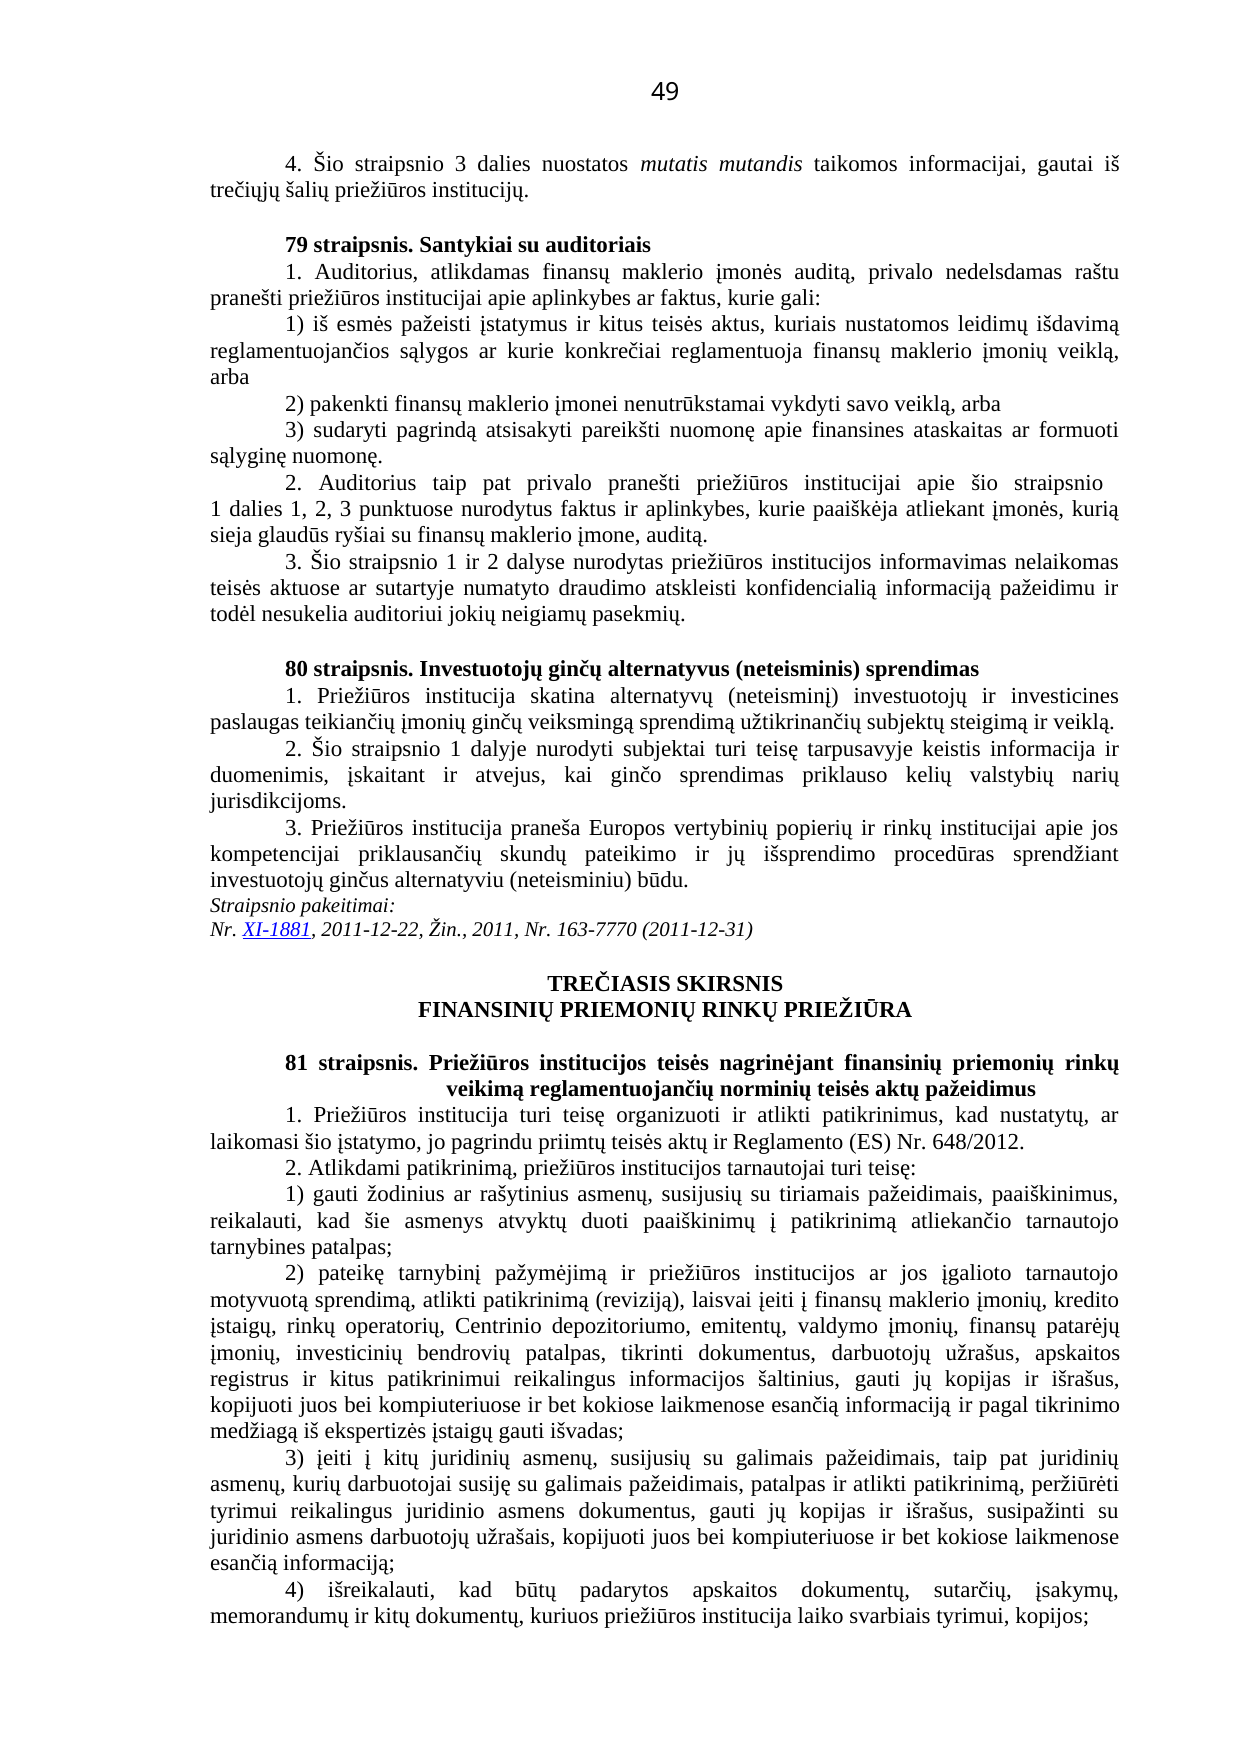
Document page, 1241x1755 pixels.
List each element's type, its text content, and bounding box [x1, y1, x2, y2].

text 3) įeiti į kitų juridinių asmenų, susijusių su galimais pažeidimais, taip pat juridinių asmenų, kurių darbuotojai susiję su galimais pažeidimais, patalpas ir atlikti patikrinimą, peržiūrėti tyrimui reikalingus juridinio asmens dokumentus, gauti jų kopijas ir išrašus, susipažinti su juridinio asmens darbuotojų užrašais, kopijuoti juos bei kompiuteriuose ir bet kokiose laikmenose esančią informaciją; [210, 1444, 1120, 1576]
text 3. Šio straipsnio 1 ir 2 dalyse nurodytas priežiūros institucijos informavimas nelaikomas teisės aktuose ar sutartyje numatyto draudimo atskleisti konfidencialią informaciją pažeidimu ir todėl nesukelia auditoriui jokių neigiamų pasekmių. [210, 548, 1120, 627]
text 80 straipsnis. Investuotojų ginčų alternatyvus (neteisminis) sprendimas [210, 656, 1120, 682]
text 81 straipsnis. Priežiūros institucijos teisės nagrinėjant finansinių priemonių rinkų veikimą reglamentuojančių norminių teisės aktų pažeidimus [285, 1049, 1120, 1101]
text 4) išreikalauti, kad būtų padarytos apskaitos dokumentų, sutarčių, įsakymų, memorandumų ir kitų dokumentų, kuriuos priežiūros institucija laiko svarbiais tyrimui, kopijos; [210, 1576, 1120, 1628]
text 1) iš esmės pažeisti įstatymus ir kitus teisės aktus, kuriais nustatomos leidimų išdavimą reglamentuojančios sąlygos ar kurie konkrečiai reglamentuoja finansų maklerio įmonių veiklą, arba [210, 311, 1120, 389]
text 2. Auditorius taip pat privalo pranešti priežiūros institucijai apie šio straipsnio 1 dalies 1, 2, 3 punktuose nurodytus faktus ir aplinkybes, kurie paaiškėja atliekant įmonės, kurią sieja glaudūs ryšiai su finansų maklerio įmone, auditą. [210, 469, 1120, 548]
text 1) gauti žodinius ar rašytinius asmenų, susijusių su tiriamais pažeidimais, paaiškinimus, reikalauti, kad šie asmenys atvyktų duoti paaiškinimų į patikrinimą atliekančio tarnautojo tarnybines patalpas; [210, 1180, 1120, 1259]
text 2) pakenkti finansų maklerio įmonei nenutrūkstamai vykdyti savo veiklą, arba [210, 389, 1120, 416]
text FINANSINIŲ PRIEMONIŲ RINKŲ PRIEŽIŪRA [210, 996, 1120, 1022]
text Straipsnio pakeitimai: [210, 893, 1120, 917]
text 2. Šio straipsnio 1 dalyje nurodyti subjektai turi teisę tarpusavyje keistis informacija ir duomenimis, įskaitant ir atvejus, kai ginčo sprendimas priklauso kelių valstybių narių jurisdikcijoms. [210, 734, 1120, 814]
text 3. Priežiūros institucija praneša Europos vertybinių popierių ir rinkų institucijai apie jos kompetencijai priklausančių skundų pateikimo ir jų išsprendimo procedūras sprendžiant investuotojų ginčus alternatyviu (neteisminiu) būdu. [210, 814, 1120, 893]
text 1. Auditorius, atlikdamas finansų maklerio įmonės auditą, privalo nedelsdamas raštu pranešti priežiūros institucijai apie aplinkybes ar faktus, kurie gali: [210, 258, 1120, 311]
text TREČIASIS SKIRSNIS [210, 969, 1120, 996]
text 1. Priežiūros institucija skatina alternatyvų (neteisminį) investuotojų ir investicines paslaugas teikiančių įmonių ginčų veiksmingą sprendimą užtikrinančių subjektų steigimą ir veiklą. [210, 682, 1120, 734]
text Nr. XI-1881, 2011-12-22, Žin., 2011, Nr. 163-7770 (2011-12-31) [210, 917, 1120, 941]
text 1. Priežiūros institucija turi teisę organizuoti ir atlikti patikrinimus, kad nustatytų, ar laikomasi šio įstatymo, jo pagrindu priimtų teisės aktų ir Reglamento (ES) Nr. 648/2012. [210, 1101, 1120, 1154]
text 2) pateikę tarnybinį pažymėjimą ir priežiūros institucijos ar jos įgalioto tarnautojo motyvuotą sprendimą, atlikti patikrinimą (reviziją), laisvai įeiti į finansų maklerio įmonių, kredito įstaigų, rinkų operatorių, Centrinio depozitoriumo, emitentų, valdymo įmonių, finansų patarėjų įmonių, investicinių bendrovių patalpas, tikrinti dokumentus, darbuotojų užrašus, apskaitos registrus ir kitus patikrinimui reikalingus informacijos šaltinius, gauti jų kopijas ir išrašus, kopijuoti juos bei kompiuteriuose ir bet kokiose laikmenose esančią informaciją ir pagal tikrinimo medžiagą iš ekspertizės įstaigų gauti išvadas; [210, 1259, 1120, 1444]
text 3) sudaryti pagrindą atsisakyti pareikšti nuomonę apie finansines ataskaitas ar formuoti sąlyginę nuomonę. [210, 416, 1120, 469]
text 79 straipsnis. Santykiai su auditoriais [210, 231, 1120, 258]
text 2. Atlikdami patikrinimą, priežiūros institucijos tarnautojai turi teisę: [210, 1154, 1120, 1180]
text 4. Šio straipsnio 3 dalies nuostatos mutatis mutandis taikomos informacijai, gautai iš trečiųjų šalių priežiūros institucijų. [210, 150, 1120, 203]
